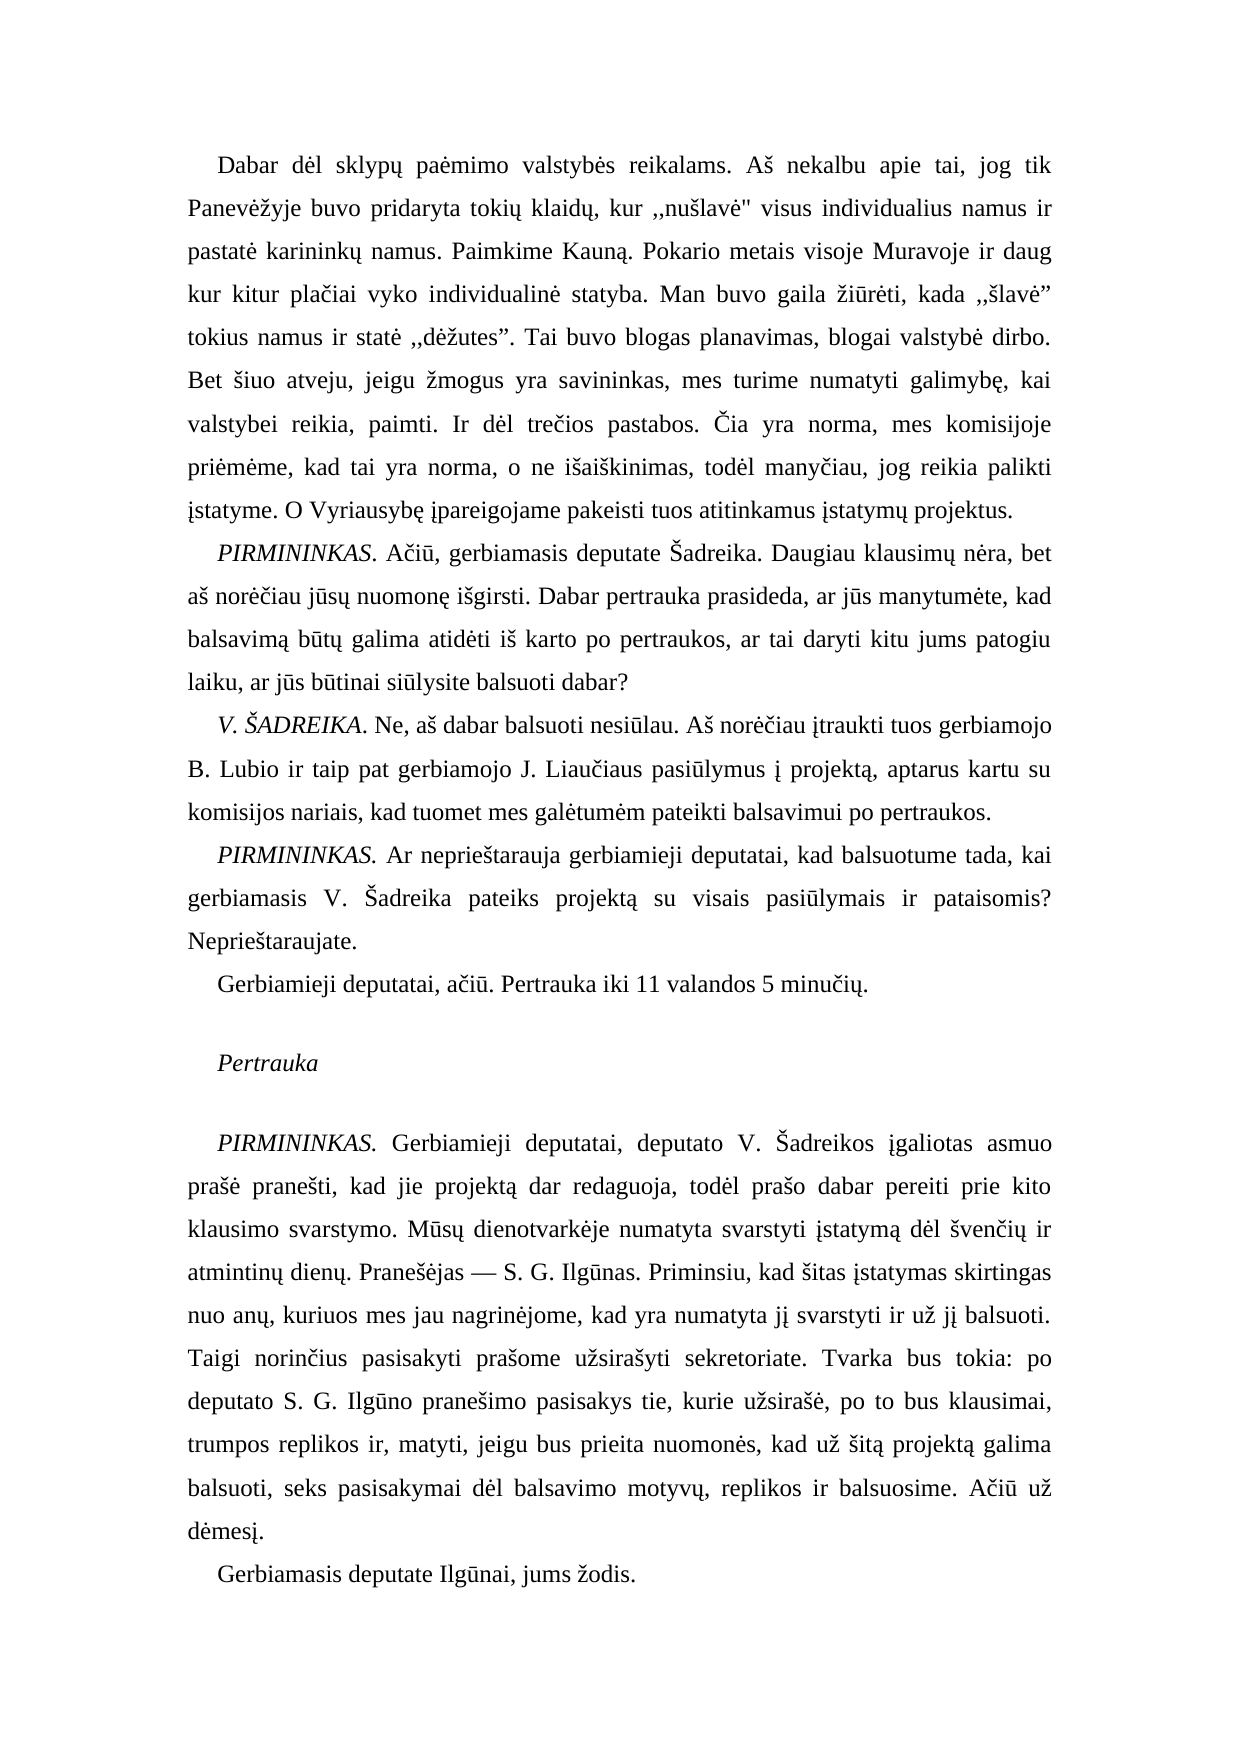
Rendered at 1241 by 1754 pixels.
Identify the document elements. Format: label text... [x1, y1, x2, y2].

text PIRMININKAS. Gerbiamieji deputatai, deputato V. Šadreikos įgaliotas asmuo prašė pranešti, kad jie projektą dar redaguoja, todėl prašo dabar pereiti prie kito klausimo svarstymo. Mūsų dienotvarkėje numatyta svarstyti įstatymą dėl švenčių ir atmintinų dienų. Pranešėjas — S. G. Ilgūnas. Priminsiu, kad šitas įstatymas skirtingas nuo anų, kuriuos mes jau nagrinėjome, kad yra numatyta jį svarstyti ir už jį balsuoti. Taigi norinčius pasisakyti prašome užsirašyti sekretoriate. Tvarka bus tokia: po deputato S. G. Ilgūno pranešimo pasisakys tie, kurie užsirašė, po to bus klausimai, trumpos replikos ir, matyti, jeigu bus prieita nuomonės, kad už šitą projektą galima balsuoti, seks pasisakymai dėl balsavimo motyvų, replikos ir balsuosime. Ačiū už dėmesį. [187, 1128, 1053, 1544]
text Dabar dėl sklypų paėmimo valstybės reikalams. Aš nekalbu apie tai, jog tik Panevėžyje buvo pridaryta tokių klaidų, kur ,,nušlavė" visus individualius namus ir pastatė karininkų namus. Paimkime Kauną. Pokario metais visoje Muravoje ir daug kur kitur plačiai vyko individualinė statyba. Man buvo gaila žiūrėti, kada ,,šlavė” tokius namus ir statė ,,dėžutes”. Tai buvo blogas planavimas, blogai valstybė dirbo. Bet šiuo atveju, jeigu žmogus yra savininkas, mes turime numatyti galimybę, kai valstybei reikia, paimti. Ir dėl trečios pastabos. Čia yra norma, mes komisijoje priėmėme, kad tai yra norma, o ne išaiškinimas, todėl manyčiau, jog reikia palikti įstatyme. O Vyriausybę įpareigojame pakeisti tuos atitinkamus įstatymų projektus. [187, 150, 1053, 524]
text Gerbiamasis deputate Ilgūnai, jums žodis. [187, 1559, 1053, 1588]
text PIRMININKAS. Ar neprieštarauja gerbiamieji deputatai, kad balsuotume tada, kai gerbiamasis V. Šadreika pateiks projektą su visais pasiūlymais ir pataisomis? Neprieštaraujate. [187, 840, 1053, 955]
text V. ŠADREIKA. Ne, aš dabar balsuoti nesiūlau. Aš norėčiau įtraukti tuos gerbiamojo B. Lubio ir taip pat gerbiamojo J. Liaučiaus pasiūlymus į projektą, aptarus kartu su komisijos nariais, kad tuomet mes galėtumėm pateikti balsavimui po pertraukos. [187, 711, 1053, 826]
text Gerbiamieji deputatai, ačiū. Pertrauka iki 11 valandos 5 minučių. [187, 969, 1053, 998]
text PIRMININKAS. Ačiū, gerbiamasis deputate Šadreika. Daugiau klausimų nėra, bet aš norėčiau jūsų nuomonę išgirsti. Dabar pertrauka prasideda, ar jūs manytumėte, kad balsavimą būtų galima atidėti iš karto po pertraukos, ar tai daryti kitu jums patogiu laiku, ar jūs būtinai siūlysite balsuoti dabar? [187, 538, 1053, 696]
text Pertrauka [187, 1048, 1053, 1077]
